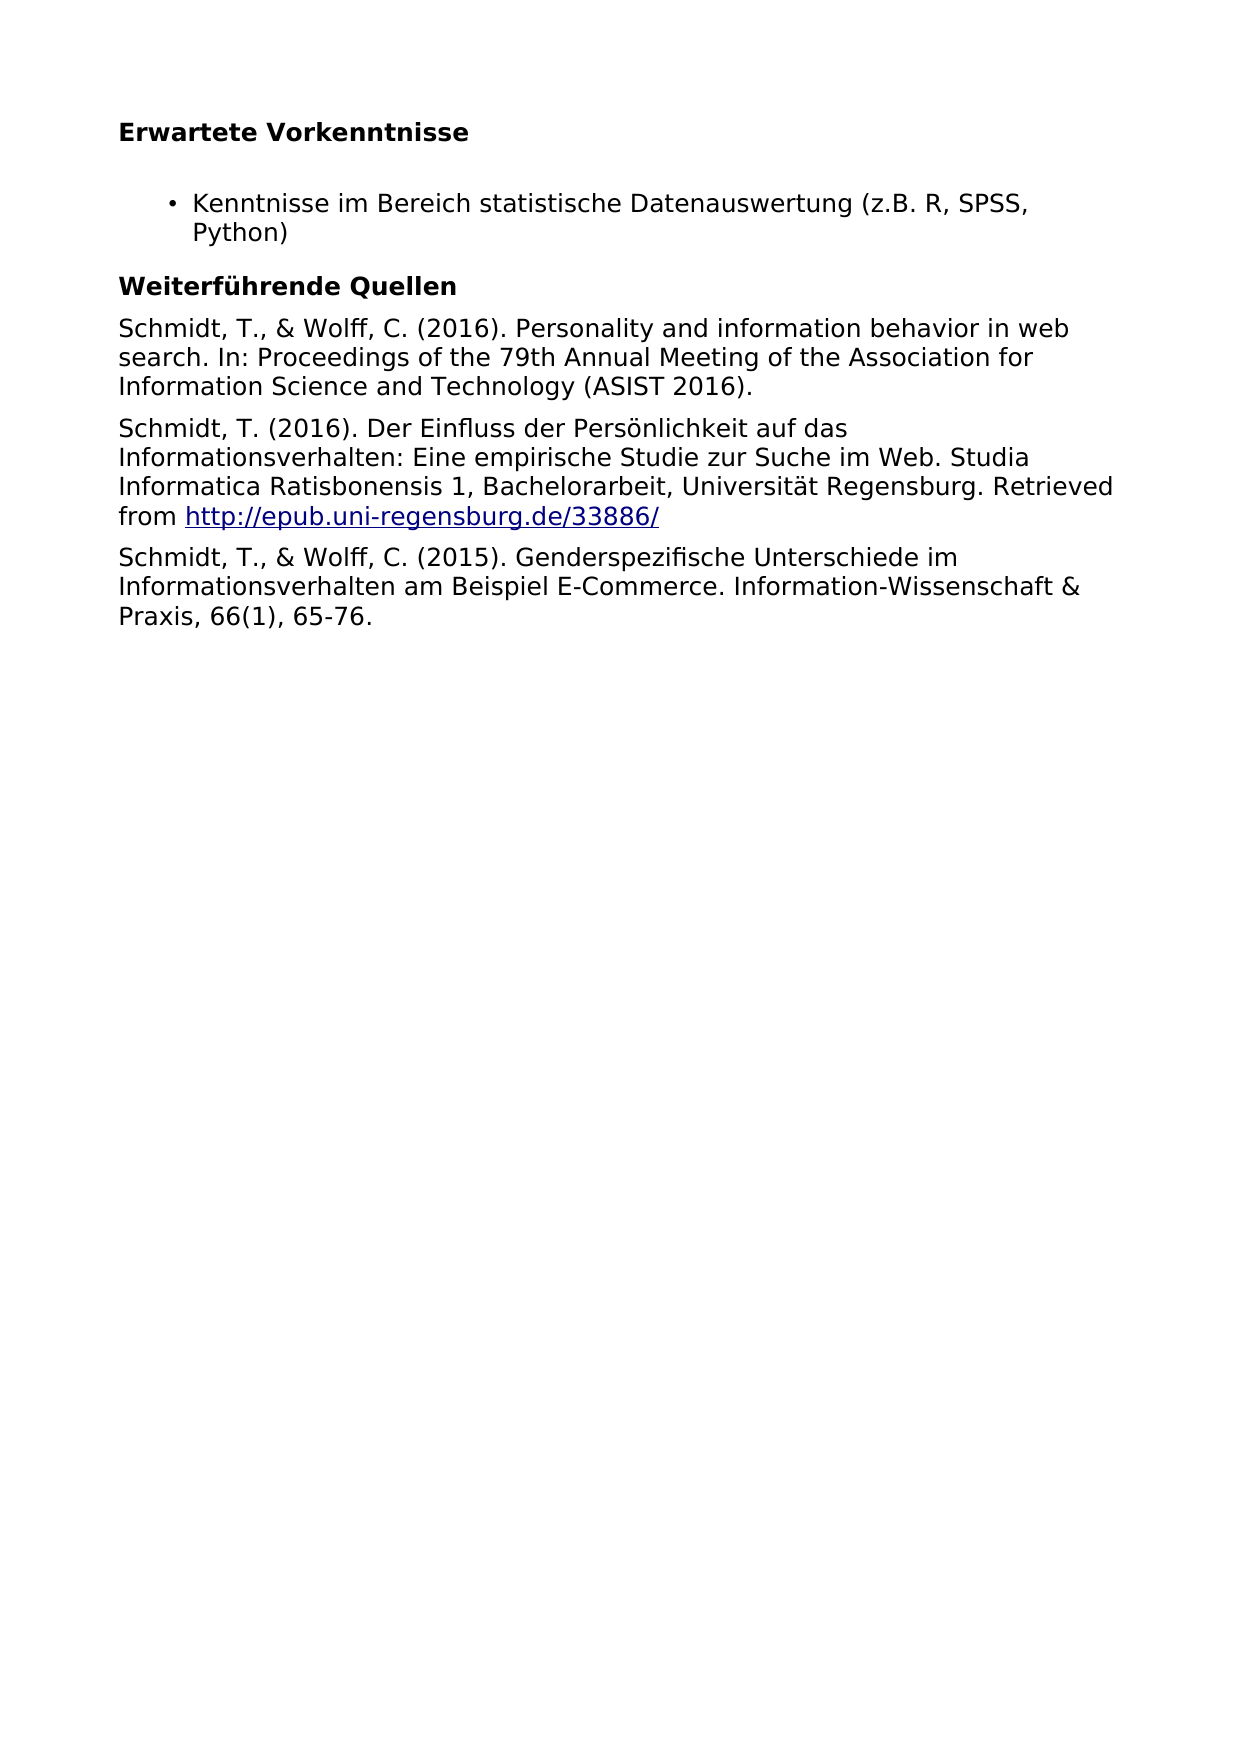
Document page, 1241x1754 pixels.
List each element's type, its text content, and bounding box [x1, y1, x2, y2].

subtitle Erwartete Vorkenntnisse [118, 118, 1122, 147]
text Schmidt, T., & Wolff, C. (2016). Personality and information behavior in web search. In: Proceedings of the 79th Annual Meeting of the Association for Information Science and Technology (ASIST 2016). [118, 314, 1122, 402]
text Schmidt, T., & Wolff, C. (2015). Genderspezifische Unterschiede im Informationsverhalten am Beispiel E-Commerce. Information-Wissenschaft & Praxis, 66(1), 65-76. [118, 543, 1122, 631]
text Schmidt, T. (2016). Der Einfluss der Persönlichkeit auf das Informationsverhalten: Eine empirische Studie zur Suche im Web. Studia Informatica Ratisbonensis 1, Bachelorarbeit, Universität Regensburg. Retrieved from http://epub.uni-regensburg.de/33886/ [118, 414, 1122, 531]
list Kenntnisse im Bereich statistische Datenauswertung (z.B. R, SPSS, Python) [177, 189, 1122, 248]
subtitle Weiterführende Quellen [118, 273, 1122, 302]
